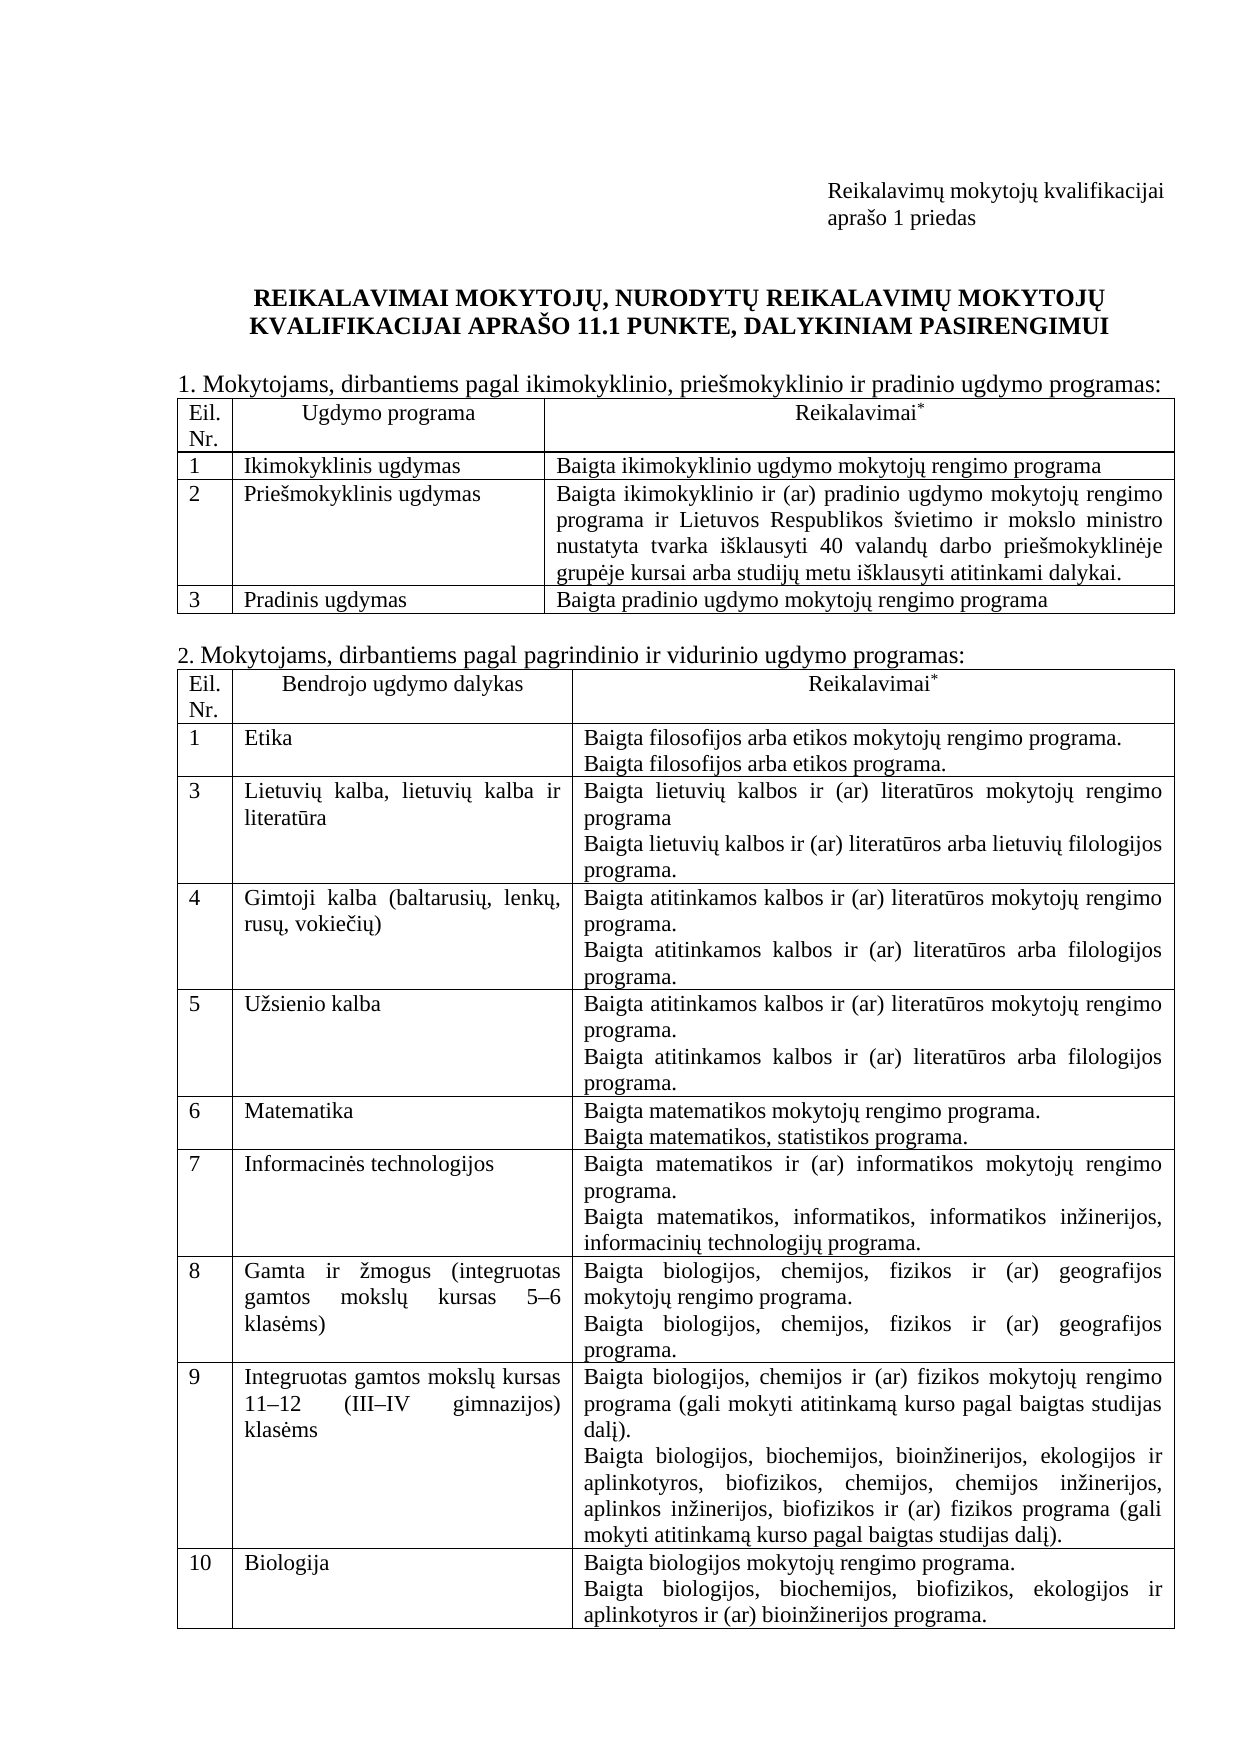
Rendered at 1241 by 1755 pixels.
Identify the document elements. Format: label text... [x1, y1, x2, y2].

text 2. Mokytojams, dirbantiems pagal pagrindinio ir vidurinio ugdymo programas: [177, 640, 1181, 669]
table_cell Baigta matematikos mokytojų rengimo programa. Baigta matematikos, statistikos programa. [573, 1097, 1174, 1149]
table_cell Informacinės technologijos [233, 1150, 572, 1256]
table_cell 1 [178, 724, 232, 776]
table_cell Etika [233, 724, 572, 776]
table_cell 2 [178, 480, 232, 585]
table_cell 10 [178, 1549, 232, 1628]
table_cell Baigta matematikos ir (ar) informatikos mokytojų rengimo programa. Baigta matematikos, informatikos, informatikos inžinerijos, informacinių technologijų programa. [573, 1150, 1174, 1256]
table_cell Baigta filosofijos arba etikos mokytojų rengimo programa. Baigta filosofijos arba etikos programa. [573, 724, 1174, 776]
table_cell Biologija [233, 1549, 572, 1628]
table_cell Baigta atitinkamos kalbos ir (ar) literatūros mokytojų rengimo programa. Baigta atitinkamos kalbos ir (ar) literatūros arba filologijos programa. [573, 884, 1174, 989]
table_cell 6 [178, 1097, 232, 1149]
table_cell 7 [178, 1150, 232, 1256]
table_cell Užsienio kalba [233, 990, 572, 1096]
table_header Bendrojo ugdymo dalykas [233, 670, 572, 722]
table_cell 8 [178, 1257, 232, 1362]
table_cell 5 [178, 990, 232, 1096]
table_cell Baigta lietuvių kalbos ir (ar) literatūros mokytojų rengimo programa Baigta lietuvių kalbos ir (ar) literatūros arba lietuvių filologijos programa. [573, 777, 1174, 883]
table_header Reikalavimai* [545, 399, 1174, 451]
table_cell Baigta biologijos, chemijos ir (ar) fizikos mokytojų rengimo programa (gali mokyti atitinkamą kurso pagal baigtas studijas dalį). Baigta biologijos, biochemijos, bioinžinerijos, ekologijos ir aplinkotyros, biofizikos, chemijos, chemijos inžinerijos, aplinkos inžinerijos, biofizikos ir (ar) fizikos programa (gali mokyti atitinkamą kurso pagal baigtas studijas dalį). [573, 1363, 1174, 1548]
table_header Eil. Nr. [178, 399, 232, 451]
table_cell Baigta biologijos, chemijos, fizikos ir (ar) geografijos mokytojų rengimo programa. Baigta biologijos, chemijos, fizikos ir (ar) geografijos programa. [573, 1257, 1174, 1362]
table_cell Matematika [233, 1097, 572, 1149]
table_header Ugdymo programa [233, 399, 544, 451]
text Reikalavimų mokytojų kvalifikacijai [827, 177, 1181, 203]
table_cell 1 [178, 453, 232, 479]
text aprašo 1 priedas [827, 203, 1181, 230]
table_header Reikalavimai* [573, 670, 1174, 722]
table_cell Gamta ir žmogus (integruotas gamtos mokslų kursas 5–6 klasėms) [233, 1257, 572, 1362]
table_cell Baigta biologijos mokytojų rengimo programa. Baigta biologijos, biochemijos, biofizikos, ekologijos ir aplinkotyros ir (ar) bioinžinerijos programa. [573, 1549, 1174, 1628]
text REIKALAVIMAI MOKYTOJŲ, NURODYTŲ REIKALAVIMŲ MOKYTOJŲ KVALIFIKACIJAI APRAŠO 11.1 PUNKTE, DALYKINIAM PASIRENGIMUI [177, 283, 1181, 340]
table_cell 9 [178, 1363, 232, 1548]
table_cell Gimtoji kalba (baltarusių, lenkų, rusų, vokiečių) [233, 884, 572, 989]
table_cell 3 [178, 586, 232, 613]
table_cell Integruotas gamtos mokslų kursas 11–12 (III–IV gimnazijos) klasėms [233, 1363, 572, 1548]
table_cell 4 [178, 884, 232, 989]
table_cell 3 [178, 777, 232, 883]
table_header Eil. Nr. [178, 670, 232, 722]
table_cell Baigta pradinio ugdymo mokytojų rengimo programa [545, 586, 1174, 613]
table_cell Baigta ikimokyklinio ugdymo mokytojų rengimo programa [545, 453, 1174, 479]
table_cell Baigta atitinkamos kalbos ir (ar) literatūros mokytojų rengimo programa. Baigta atitinkamos kalbos ir (ar) literatūros arba filologijos programa. [573, 990, 1174, 1096]
table_cell Baigta ikimokyklinio ir (ar) pradinio ugdymo mokytojų rengimo programa ir Lietuvos Respublikos švietimo ir mokslo ministro nustatyta tvarka išklausyti 40 valandų darbo priešmokyklinėje grupėje kursai arba studijų metu išklausyti atitinkami dalykai. [545, 480, 1174, 585]
table_cell Ikimokyklinis ugdymas [233, 453, 544, 479]
table_cell Priešmokyklinis ugdymas [233, 480, 544, 585]
text 1. Mokytojams, dirbantiems pagal ikimokyklinio, priešmokyklinio ir pradinio ugdymo programas: [177, 369, 1181, 398]
table_cell Lietuvių kalba, lietuvių kalba ir literatūra [233, 777, 572, 883]
table_cell Pradinis ugdymas [233, 586, 544, 613]
